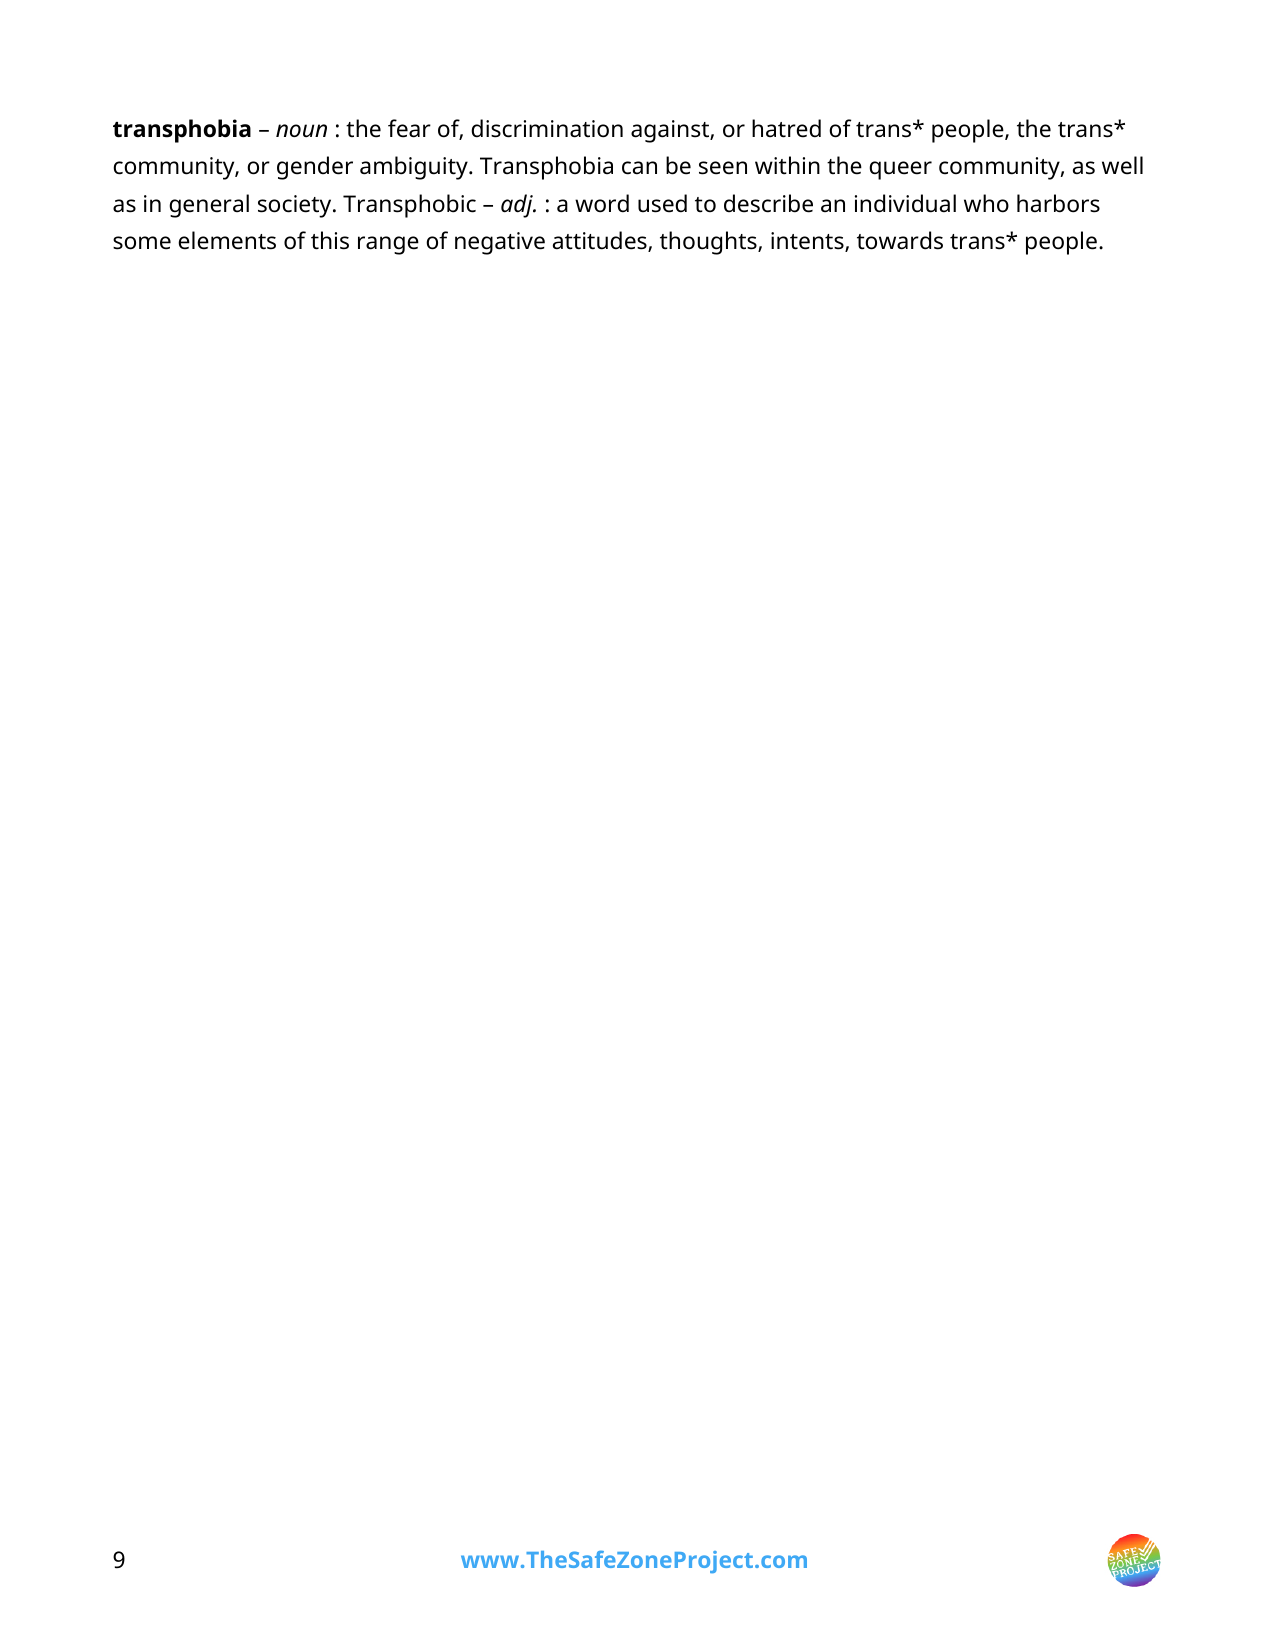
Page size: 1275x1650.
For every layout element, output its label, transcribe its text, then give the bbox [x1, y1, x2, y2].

picture [1104, 1530, 1163, 1589]
text transphobia – noun : the fear of, discrimination against, or hatred of trans* people, the trans* community, or gender ambiguity. Transphobia can be seen within the queer community, as well as in general society. Transphobic – adj. : a word used to describe an individual who harbors some elements of this range of negative attitudes, thoughts, intents, towards trans* people. [112, 112, 1162, 256]
